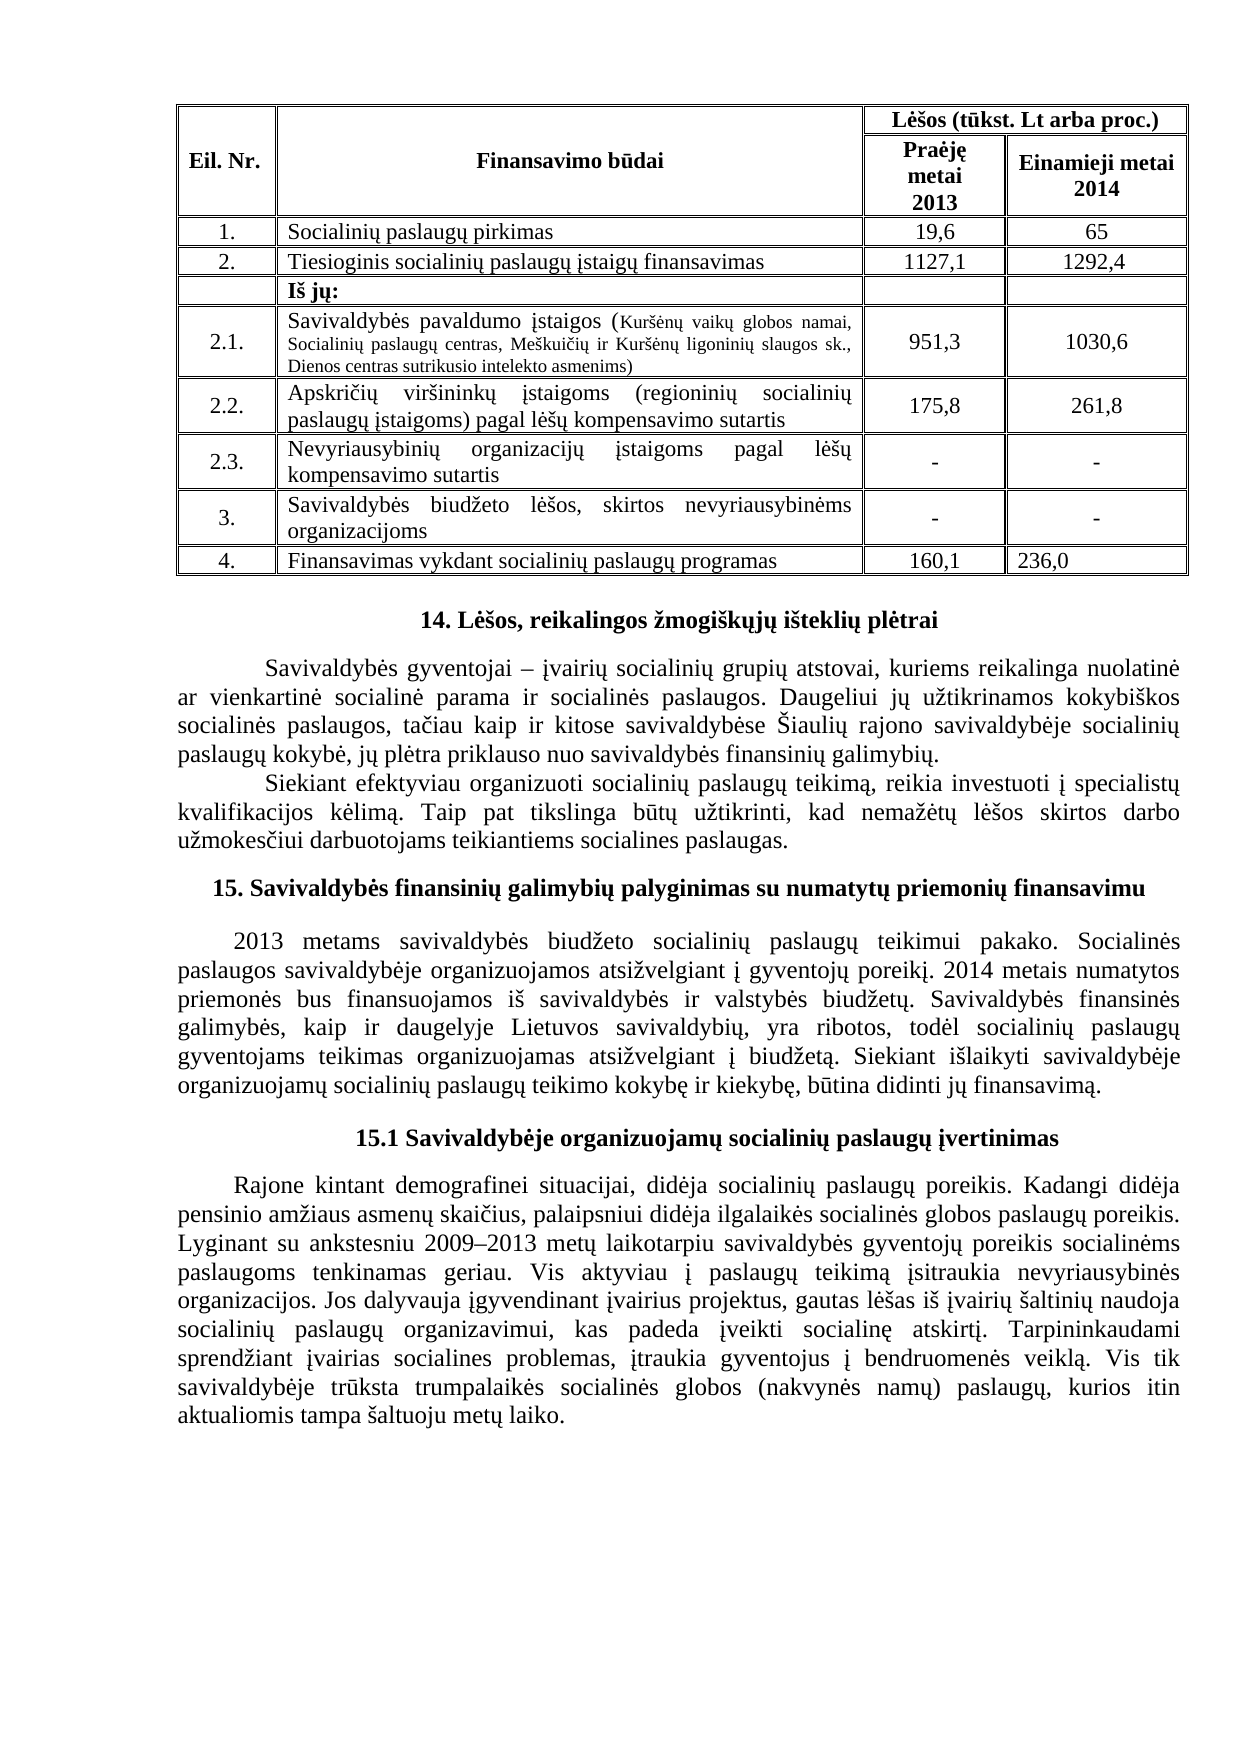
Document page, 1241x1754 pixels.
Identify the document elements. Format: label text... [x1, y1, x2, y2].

text Siekiant efektyviau organizuoti socialinių paslaugų teikimą, reikia investuoti į specialistų kvalifikacijos kėlimą. Taip pat tikslinga būtų užtikrinti, kad nemažėtų lėšos skirtos darbo užmokesčiui darbuotojams teikiantiems socialines paslaugas. [177, 768, 1181, 854]
text 15.1 Savivaldybėje organizuojamų socialinių paslaugų įvertinimas [177, 1123, 1181, 1151]
table_cell Nevyriausybinių organizacijų įstaigoms pagal lėšų kompensavimo sutartis [278, 435, 862, 488]
table_cell Tiesioginis socialinių paslaugų įstaigų finansavimas [278, 248, 862, 274]
table_cell 2. [179, 248, 275, 274]
table_cell Socialinių paslaugų pirkimas [278, 218, 862, 244]
table_cell 2.2. [179, 379, 275, 432]
table_cell 1292,4 [1008, 248, 1186, 274]
table_cell [179, 277, 275, 303]
table_cell Savivaldybės pavaldumo įstaigos (Kuršėnų vaikų globos namai, Socialinių paslaugų centras, Meškuičių ir Kuršėnų ligoninių slaugos sk., Dienos centras sutrikusio intelekto asmenims) [278, 307, 862, 376]
table_cell 1030,6 [1008, 307, 1186, 376]
table_cell [1008, 277, 1186, 303]
table_cell Finansavimas vykdant socialinių paslaugų programas [278, 547, 862, 573]
table_cell [865, 277, 1004, 303]
table_header Finansavimo būdai [278, 107, 862, 215]
table_cell 261,8 [1008, 379, 1186, 432]
table_cell - [1008, 435, 1186, 488]
table_cell 2.3. [179, 435, 275, 488]
text Savivaldybės gyventojai – įvairių socialinių grupių atstovai, kuriems reikalinga nuolatinė ar vienkartinė socialinė parama ir socialinės paslaugos. Daugeliui jų užtikrinamos kokybiškos socialinės paslaugos, tačiau kaip ir kitose savivaldybėse Šiaulių rajono savivaldybėje socialinių paslaugų kokybė, jų plėtra priklauso nuo savivaldybės finansinių galimybių. [177, 653, 1181, 768]
table_cell 2.1. [179, 307, 275, 376]
table_cell Praėję metai 2013 [865, 136, 1004, 215]
table_cell 65 [1008, 218, 1186, 244]
table_cell 1127,1 [865, 248, 1004, 274]
table_cell 175,8 [865, 379, 1004, 432]
text 14. Lėšos, reikalingos žmogiškųjų išteklių plėtrai [177, 605, 1181, 634]
table_cell 1. [179, 218, 275, 244]
table_cell 3. [179, 491, 275, 544]
table_cell Apskričių viršininkų įstaigoms (regioninių socialinių paslaugų įstaigoms) pagal lėšų kompensavimo sutartis [278, 379, 862, 432]
table_header Eil. Nr. [179, 107, 275, 215]
table_cell 4. [179, 547, 275, 573]
text 2013 metams savivaldybės biudžeto socialinių paslaugų teikimui pakako. Socialinės paslaugos savivaldybėje organizuojamos atsižvelgiant į gyventojų poreikį. 2014 metais numatytos priemonės bus finansuojamos iš savivaldybės ir valstybės biudžetų. Savivaldybės finansinės galimybės, kaip ir daugelyje Lietuvos savivaldybių, yra ribotos, todėl socialinių paslaugų gyventojams teikimas organizuojamas atsižvelgiant į biudžetą. Siekiant išlaikyti savivaldybėje organizuojamų socialinių paslaugų teikimo kokybę ir kiekybę, būtina didinti jų finansavimą. [177, 926, 1181, 1099]
table_cell 160,1 [865, 547, 1004, 573]
table_cell Einamieji metai 2014 [1008, 136, 1186, 215]
table_cell 236,0 [1008, 547, 1186, 573]
table_cell Iš jų: [278, 277, 862, 303]
table_cell - [865, 435, 1004, 488]
table_cell - [865, 491, 1004, 544]
table_cell - [1008, 491, 1186, 544]
text Rajone kintant demografinei situacijai, didėja socialinių paslaugų poreikis. Kadangi didėja pensinio amžiaus asmenų skaičius, palaipsniui didėja ilgalaikės socialinės globos paslaugų poreikis. Lyginant su ankstesniu 2009–2013 metų laikotarpiu savivaldybės gyventojų poreikis socialinėms paslaugoms tenkinamas geriau. Vis aktyviau į paslaugų teikimą įsitraukia nevyriausybinės organizacijos. Jos dalyvauja įgyvendinant įvairius projektus, gautas lėšas iš įvairių šaltinių naudoja socialinių paslaugų organizavimui, kas padeda įveikti socialinę atskirtį. Tarpininkaudami sprendžiant įvairias socialines problemas, įtraukia gyventojus į bendruomenės veiklą. Vis tik savivaldybėje trūksta trumpalaikės socialinės globos (nakvynės namų) paslaugų, kurios itin aktualiomis tampa šaltuoju metų laiko. [177, 1171, 1181, 1429]
text 15. Savivaldybės finansinių galimybių palyginimas su numatytų priemonių finansavimu [177, 873, 1181, 902]
table_cell 951,3 [865, 307, 1004, 376]
table_cell Savivaldybės biudžeto lėšos, skirtos nevyriausybinėms organizacijoms [278, 491, 862, 544]
table_cell 19,6 [865, 218, 1004, 244]
table_header Lėšos (tūkst. Lt arba proc.) [865, 107, 1186, 133]
